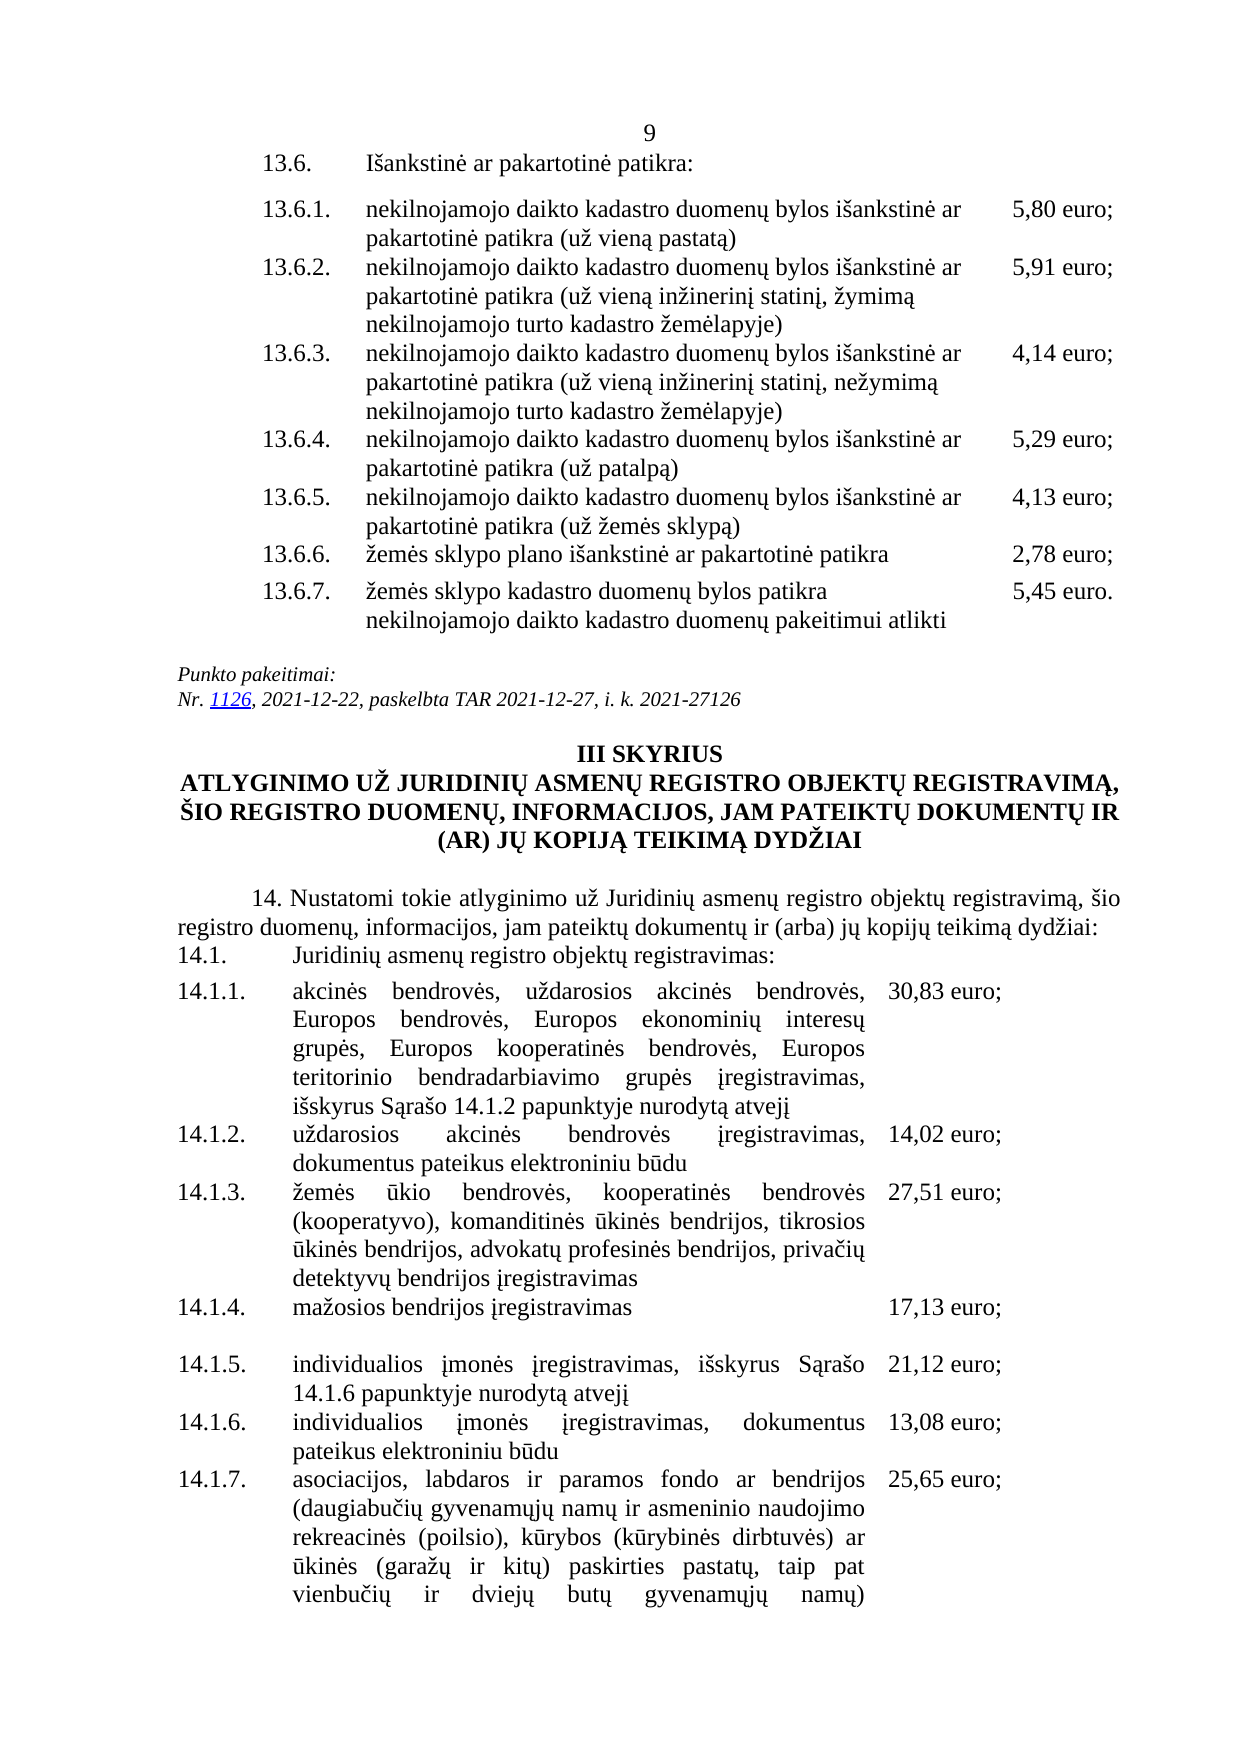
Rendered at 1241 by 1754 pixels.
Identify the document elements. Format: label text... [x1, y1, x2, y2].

table_cell 5,91 euro; [989, 252, 1136, 338]
text Punkto pakeitimai: [177, 662, 1122, 686]
table_cell 17,13 euro; [877, 1292, 1169, 1349]
table_header Juridinių asmenų registro objektų registravimas: [281, 941, 877, 976]
table_cell nekilnojamojo daikto kadastro duomenų bylos išankstinė ar pakartotinė patikra (už žemės sklypą) [354, 482, 989, 539]
table_cell 4,13 euro; [989, 482, 1136, 539]
table_cell individualios įmonės įregistravimas, dokumentus pateikus elektroniniu būdu [281, 1407, 877, 1464]
table_cell 30,83 euro; [877, 976, 1169, 1119]
table_cell nekilnojamojo daikto kadastro duomenų bylos išankstinė ar pakartotinė patikra (už patalpą) [354, 425, 989, 482]
table_cell uždarosios akcinės bendrovės įregistravimas, dokumentus pateikus elektroniniu būdu [281, 1120, 877, 1177]
table_header [877, 941, 1169, 976]
table_cell individualios įmonės įregistravimas, išskyrus Sąrašo 14.1.6 papunktyje nurodytą atvejį [281, 1350, 877, 1407]
table_cell žemės sklypo kadastro duomenų bylos patikra nekilnojamojo daikto kadastro duomenų pakeitimui atlikti [354, 576, 989, 634]
table_cell 2,78 euro; [989, 540, 1136, 576]
table_cell 4,14 euro; [989, 338, 1136, 424]
text 14. Nustatomi tokie atlyginimo už Juridinių asmenų registro objektų registravimą, šio registro duomenų, informacijos, jam pateiktų dokumentų ir (arba) jų kopijų teikimą dydžiai: [177, 883, 1122, 941]
table_cell 13,08 euro; [877, 1407, 1169, 1464]
table_cell 14.1.4. [177, 1292, 281, 1349]
table_cell 14.1.5. [177, 1350, 281, 1407]
table_cell žemės sklypo plano išankstinė ar pakartotinė patikra [354, 540, 989, 576]
table_cell mažosios bendrijos įregistravimas [281, 1292, 877, 1349]
table_cell 13.6.3. [251, 338, 354, 424]
table_cell asociacijos, labdaros ir paramos fondo ar bendrijos (daugiabučių gyvenamųjų namų ir asmeninio naudojimo rekreacinės (poilsio), kūrybos (kūrybinės dirbtuvės) ar ūkinės (garažų ir kitų) paskirties pastatų, taip pat vienbučių ir dviejų butų gyvenamųjų namų) [281, 1465, 877, 1608]
table_cell 13.6.7. [251, 576, 354, 634]
table_cell 14.1.6. [177, 1407, 281, 1464]
table_cell nekilnojamojo daikto kadastro duomenų bylos išankstinė ar pakartotinė patikra (už vieną pastatą) [354, 195, 989, 252]
table_cell [989, 148, 1136, 194]
table_cell Išankstinė ar pakartotinė patikra: [354, 148, 989, 194]
table_cell 27,51 euro; [877, 1177, 1169, 1292]
text ATLYGINIMO UŽ JURIDINIŲ ASMENŲ REGISTRO OBJEKTŲ REGISTRAVIMĄ, ŠIO REGISTRO DUOMENŲ, INFORMACIJOS, JAM PATEIKTŲ DOKUMENTŲ IR (AR) JŲ KOPIJĄ TEIKIMĄ DYDŽIAI [177, 768, 1122, 854]
table_cell 14.1.2. [177, 1120, 281, 1177]
table_cell nekilnojamojo daikto kadastro duomenų bylos išankstinė ar pakartotinė patikra (už vieną inžinerinį statinį, žymimą nekilnojamojo turto kadastro žemėlapyje) [354, 252, 989, 338]
table_cell 14.1.3. [177, 1177, 281, 1292]
table_cell 5,45 euro. [989, 576, 1136, 634]
table_cell 5,29 euro; [989, 425, 1136, 482]
table_cell 14,02 euro; [877, 1120, 1169, 1177]
text Nr. 1126, 2021-12-22, paskelbta TAR 2021-12-27, i. k. 2021-27126 [177, 686, 1122, 711]
text III SKYRIUS [177, 739, 1122, 768]
table_cell nekilnojamojo daikto kadastro duomenų bylos išankstinė ar pakartotinė patikra (už vieną inžinerinį statinį, nežymimą nekilnojamojo turto kadastro žemėlapyje) [354, 338, 989, 424]
table_cell 21,12 euro; [877, 1350, 1169, 1407]
table_cell akcinės bendrovės, uždarosios akcinės bendrovės, Europos bendrovės, Europos ekonominių interesų grupės, Europos kooperatinės bendrovės, Europos teritorinio bendradarbiavimo grupės įregistravimas, išskyrus Sąrašo 14.1.2 papunktyje nurodytą atvejį [281, 976, 877, 1119]
table_cell 13.6.6. [251, 540, 354, 576]
table_cell žemės ūkio bendrovės, kooperatinės bendrovės (kooperatyvo), komanditinės ūkinės bendrijos, tikrosios ūkinės bendrijos, advokatų profesinės bendrijos, privačių detektyvų bendrijos įregistravimas [281, 1177, 877, 1292]
table_cell 5,80 euro; [989, 195, 1136, 252]
table_cell 25,65 euro; [877, 1465, 1169, 1608]
table_cell 13.6.5. [251, 482, 354, 539]
table_cell 13.6.1. [251, 195, 354, 252]
table_cell 13.6.2. [251, 252, 354, 338]
table_cell 13.6.4. [251, 425, 354, 482]
table_cell 13.6. [251, 148, 354, 194]
table_cell 14.1.7. [177, 1465, 281, 1608]
table_cell 14.1.1. [177, 976, 281, 1119]
table_header 14.1. [177, 941, 281, 976]
